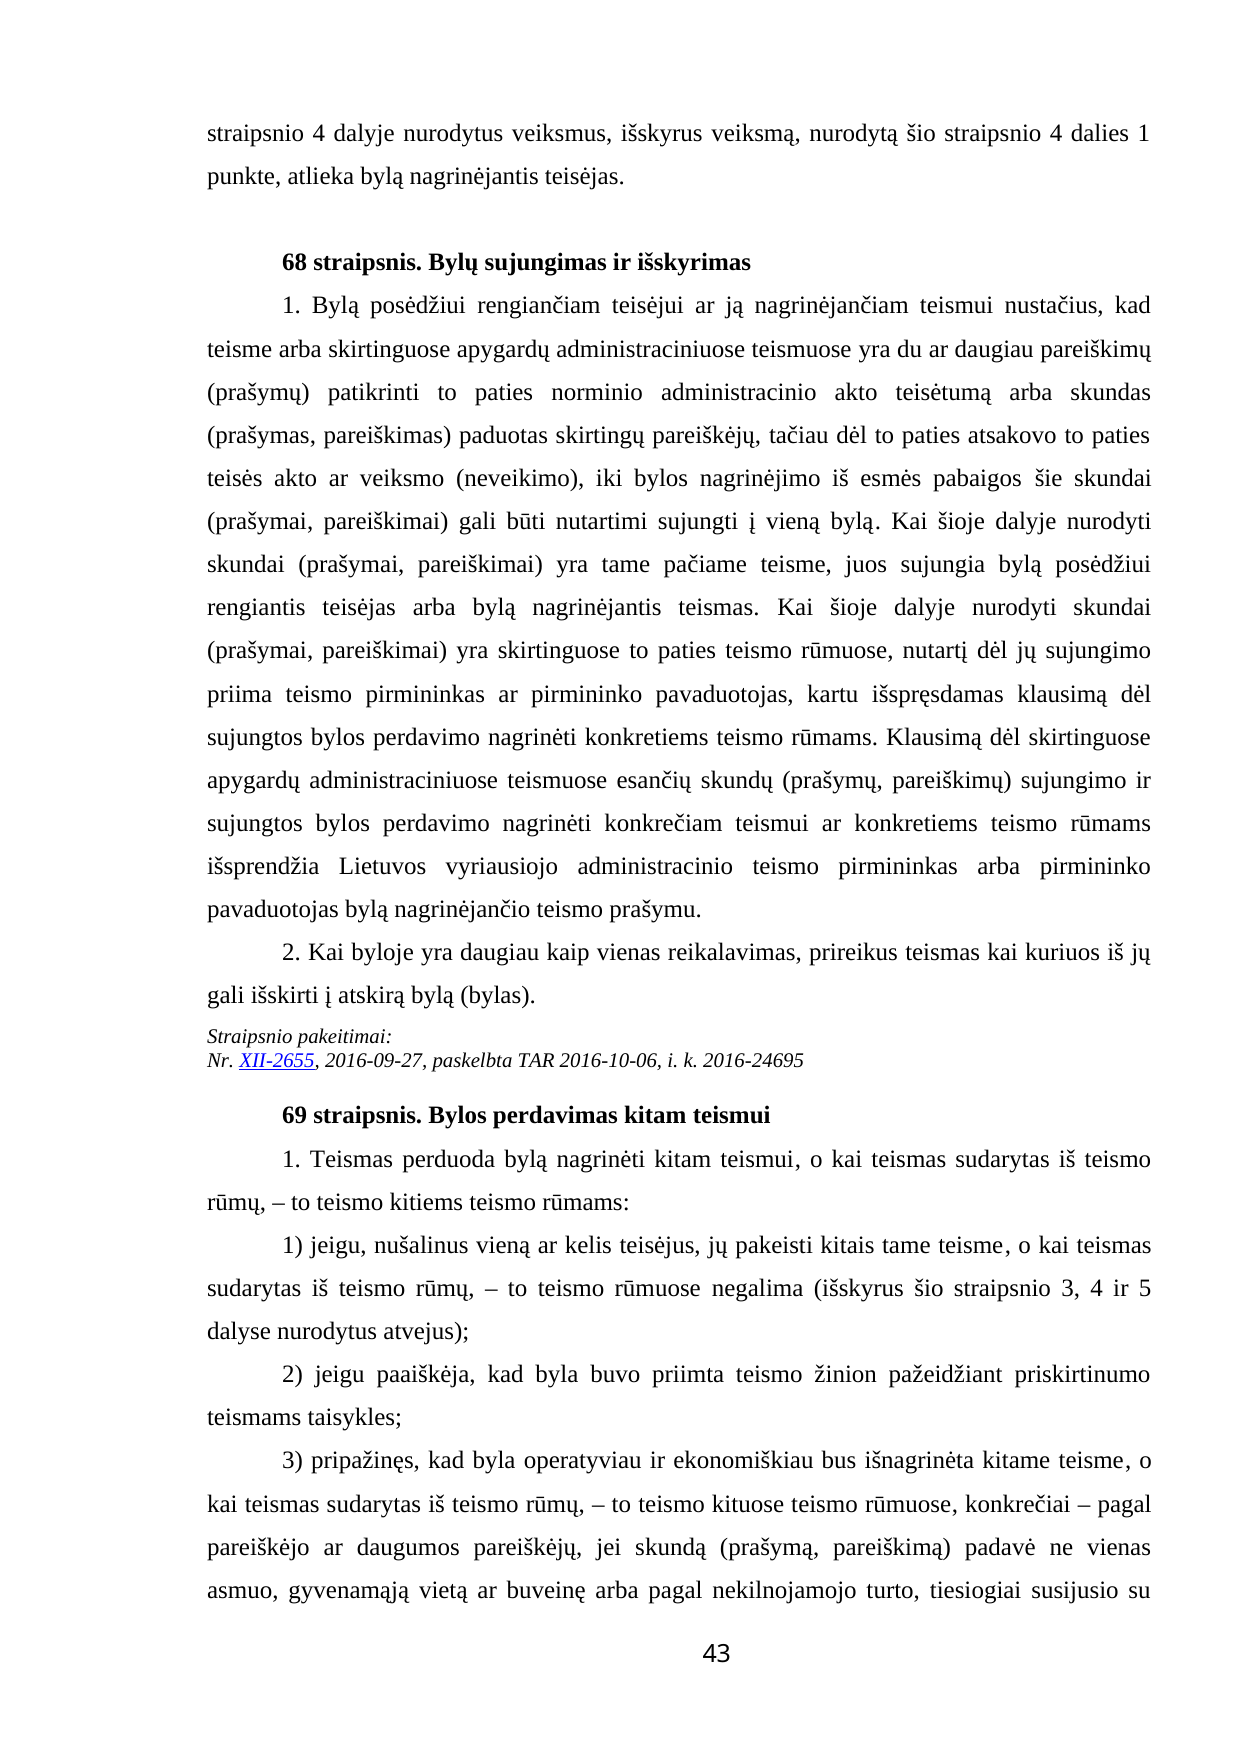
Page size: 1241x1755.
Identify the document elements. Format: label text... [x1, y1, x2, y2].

text Straipsnio pakeitimai: [207, 1024, 1152, 1048]
text 2. Kai byloje yra daugiau kaip vienas reikalavimas, prireikus teismas kai kuriuos iš jų gali išskirti į atskirą bylą (bylas). [207, 937, 1152, 1009]
text 1. Bylą posėdžiui rengiančiam teisėjui ar ją nagrinėjančiam teismui nustačius, kad teisme arba skirtinguose apygardų administraciniuose teismuose yra du ar daugiau pareiškimų (prašymų) patikrinti to paties norminio administracinio akto teisėtumą arba skundas (prašymas, pareiškimas) paduotas skirtingų pareiškėjų, tačiau dėl to paties atsakovo to paties teisės akto ar veiksmo (neveikimo), iki bylos nagrinėjimo iš esmės pabaigos šie skundai (prašymai, pareiškimai) gali būti nutartimi sujungti į vieną bylą. Kai šioje dalyje nurodyti skundai (prašymai, pareiškimai) yra tame pačiame teisme, juos sujungia bylą posėdžiui rengiantis teisėjas arba bylą nagrinėjantis teismas. Kai šioje dalyje nurodyti skundai (prašymai, pareiškimai) yra skirtinguose to paties teismo rūmuose, nutartį dėl jų sujungimo priima teismo pirmininkas ar pirmininko pavaduotojas, kartu išspręsdamas klausimą dėl sujungtos bylos perdavimo nagrinėti konkretiems teismo rūmams. Klausimą dėl skirtinguose apygardų administraciniuose teismuose esančių skundų (prašymų, pareiškimų) sujungimo ir sujungtos bylos perdavimo nagrinėti konkrečiam teismui ar konkretiems teismo rūmams išsprendžia Lietuvos vyriausiojo administracinio teismo pirmininkas arba pirmininko pavaduotojas bylą nagrinėjančio teismo prašymu. [207, 291, 1152, 923]
text 2) jeigu paaiškėja, kad byla buvo priimta teismo žinion pažeidžiant priskirtinumo teismams taisykles; [207, 1359, 1152, 1431]
text 3) pripažinęs, kad byla operatyviau ir ekonomiškiau bus išnagrinėta kitame teisme, o kai teismas sudarytas iš teismo rūmų, – to teismo kituose teismo rūmuose, konkrečiai – pagal pareiškėjo ar daugumos pareiškėjų, jei skundą (prašymą, pareiškimą) padavė ne vienas asmuo, gyvenamąją vietą ar buveinę arba pagal nekilnojamojo turto, tiesiogiai susijusio su [207, 1446, 1152, 1604]
text 68 straipsnis. Bylų sujungimas ir išskyrimas [207, 247, 1152, 276]
text 1. Teismas perduoda bylą nagrinėti kitam teismui, o kai teismas sudarytas iš teismo rūmų, – to teismo kitiems teismo rūmams: [207, 1144, 1152, 1216]
text straipsnio 4 dalyje nurodytus veiksmus, išskyrus veiksmą, nurodytą šio straipsnio 4 dalies 1 punkte, atlieka bylą nagrinėjantis teisėjas. [207, 118, 1152, 190]
text Nr. XII-2655, 2016-09-27, paskelbta TAR 2016-10-06, i. k. 2016-24695 [207, 1048, 1152, 1072]
text 69 straipsnis. Bylos perdavimas kitam teismui [207, 1101, 1152, 1129]
text 1) jeigu, nušalinus vieną ar kelis teisėjus, jų pakeisti kitais tame teisme, o kai teismas sudarytas iš teismo rūmų, – to teismo rūmuose negalima (išskyrus šio straipsnio 3, 4 ir 5 dalyse nurodytus atvejus); [207, 1230, 1152, 1345]
